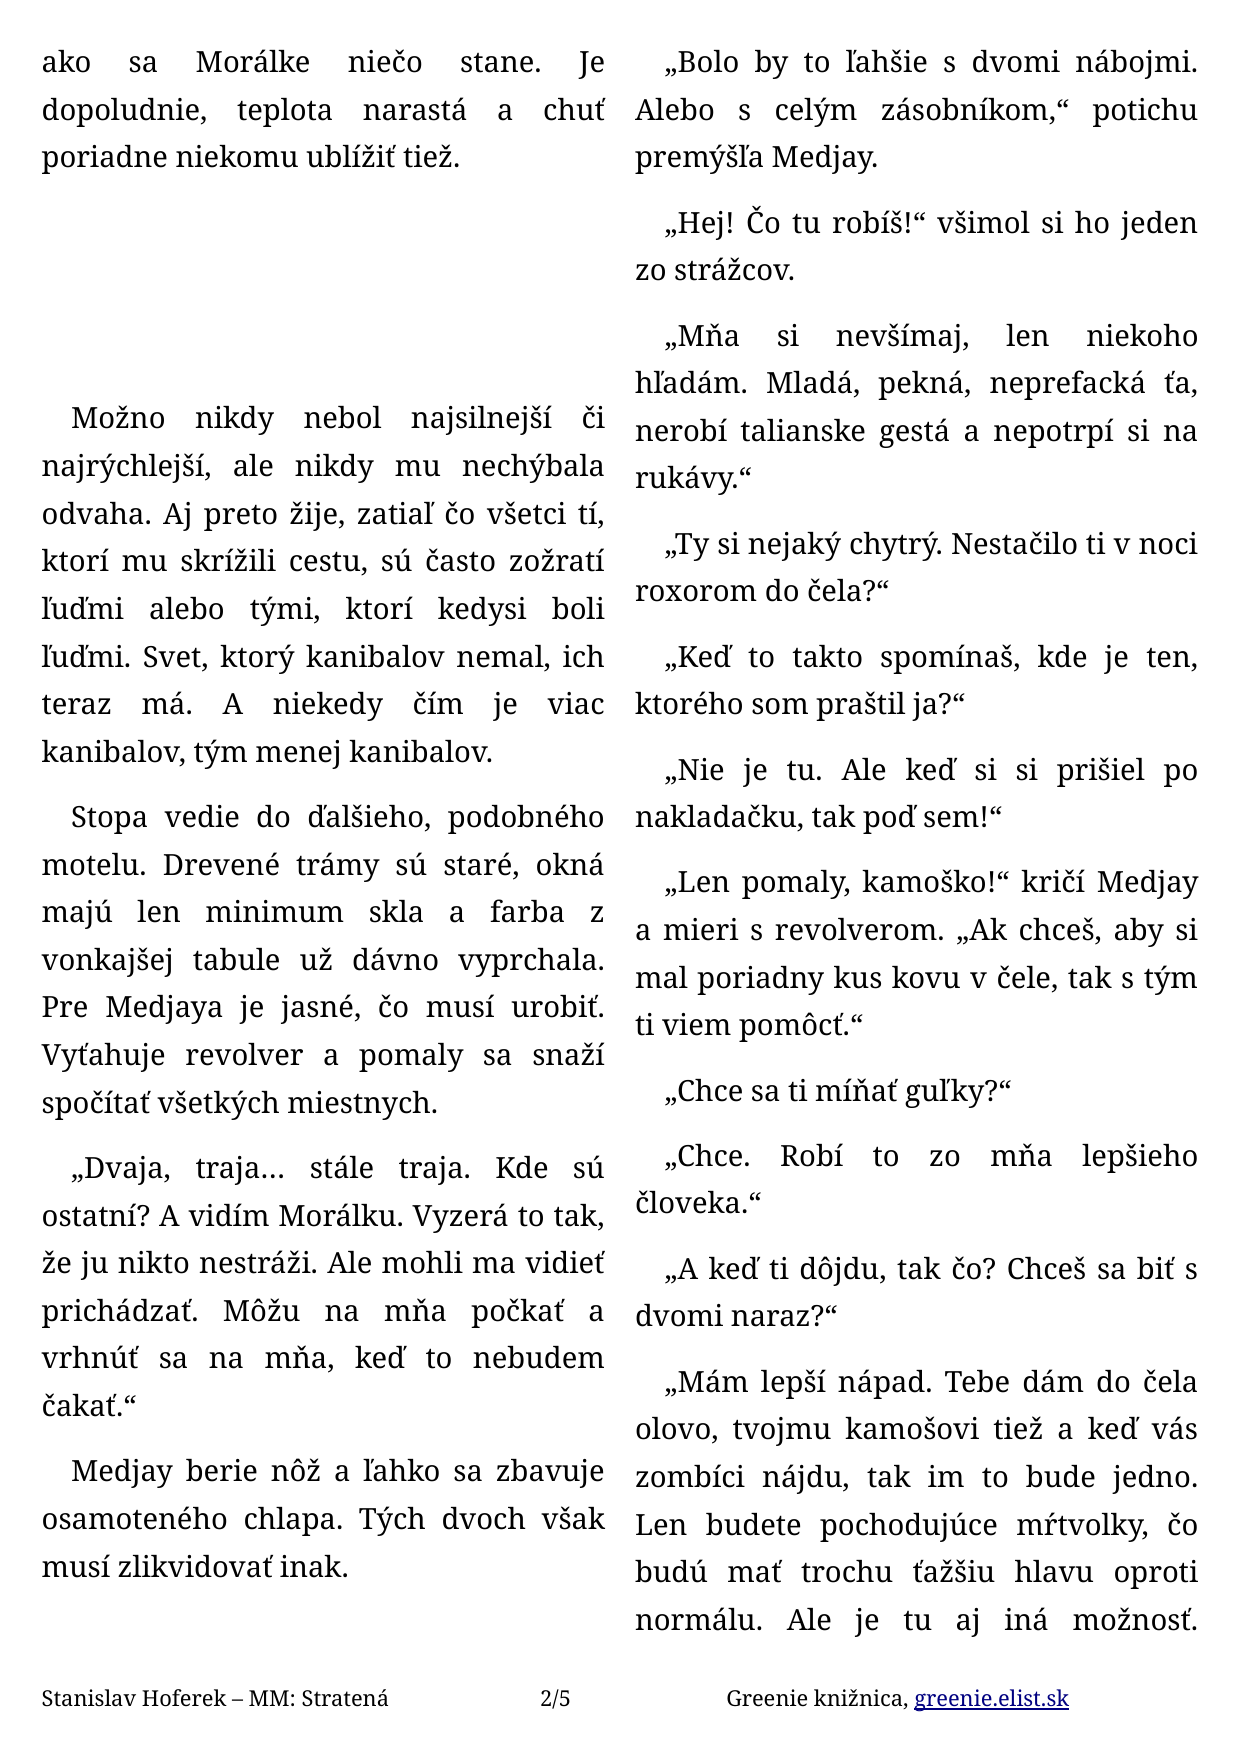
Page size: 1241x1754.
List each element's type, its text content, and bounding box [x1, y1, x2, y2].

text „Len pomaly, kamoško!“ kričí Medjay a mieri s revolverom. „Ak chceš, aby si mal poriadny kus kovu v čele, tak s tým ti viem pomôcť.“ [635, 862, 1199, 1044]
text „Chce. Robí to zo mňa lepšieho človeka.“ [635, 1135, 1199, 1222]
text „Nie je tu. Ale keď si si prišiel po nakladačku, tak poď sem!“ [635, 749, 1199, 836]
text „Ty si nejaký chytrý. Nestačilo ti v noci roxorom do čela?“ [635, 523, 1199, 610]
text „A keď ti dôjdu, tak čo? Chceš sa biť s dvomi naraz?“ [635, 1248, 1199, 1335]
text Stopa vedie do ďalšieho, podobného motelu. Drevené trámy sú staré, okná majú len minimum skla a farba z vonkajšej tabule už dávno vyprchala. Pre Medjaya je jasné, čo musí urobiť. Vyťahuje revolver a pomaly sa snaží spočítať všetkých miestnych. [41, 796, 605, 1122]
text „Chce sa ti míňať guľky?“ [635, 1070, 1199, 1109]
text „Mám lepší nápad. Tebe dám do čela olovo, tvojmu kamošovi tiež a keď vás zombíci nájdu, tak im to bude jedno. Len budete pochodujúce mŕtvolky, čo budú mať trochu ťažšiu hlavu oproti normálu. Ale je tu aj iná možnosť. [635, 1361, 1199, 1639]
text „Bolo by to ľahšie s dvomi nábojmi. Alebo s celým zásobníkom,“ potichu premýšľa Medjay. [635, 41, 1199, 176]
text Možno nikdy nebol najsilnejší či najrýchlejší, ale nikdy mu nechýbala odvaha. Aj preto žije, zatiaľ čo všetci tí, ktorí mu skrížili cestu, sú často zožratí ľuďmi alebo tými, ktorí kedysi boli ľuďmi. Svet, ktorý kanibalov nemal, ich teraz má. A niekedy čím je viac kanibalov, tým menej kanibalov. [41, 398, 605, 771]
text „Keď to takto spomínaš, kde je ten, ktorého som praštil ja?“ [635, 636, 1199, 723]
text Medjay berie nôž a ľahko sa zbavuje osamoteného chlapa. Tých dvoch však musí zlikvidovať inak. [41, 1451, 605, 1586]
text „Dvaja, traja… stále traja. Kde sú ostatní? A vidím Morálku. Vyzerá to tak, že ju nikto nestráži. Ale mohli ma vidieť prichádzať. Môžu na mňa počkať a vrhnúť sa na mňa, keď to nebudem čakať.“ [41, 1147, 605, 1425]
text ako sa Morálke niečo stane. Je dopoludnie, teplota narastá a chuť poriadne niekomu ublížiť tiež. [41, 41, 605, 176]
text „Mňa si nevšímaj, len niekoho hľadám. Mladá, pekná, neprefacká ťa, nerobí talianske gestá a nepotrpí si na rukávy.“ [635, 315, 1199, 497]
text „Hej! Čo tu robíš!“ všimol si ho jeden zo strážcov. [635, 202, 1199, 289]
